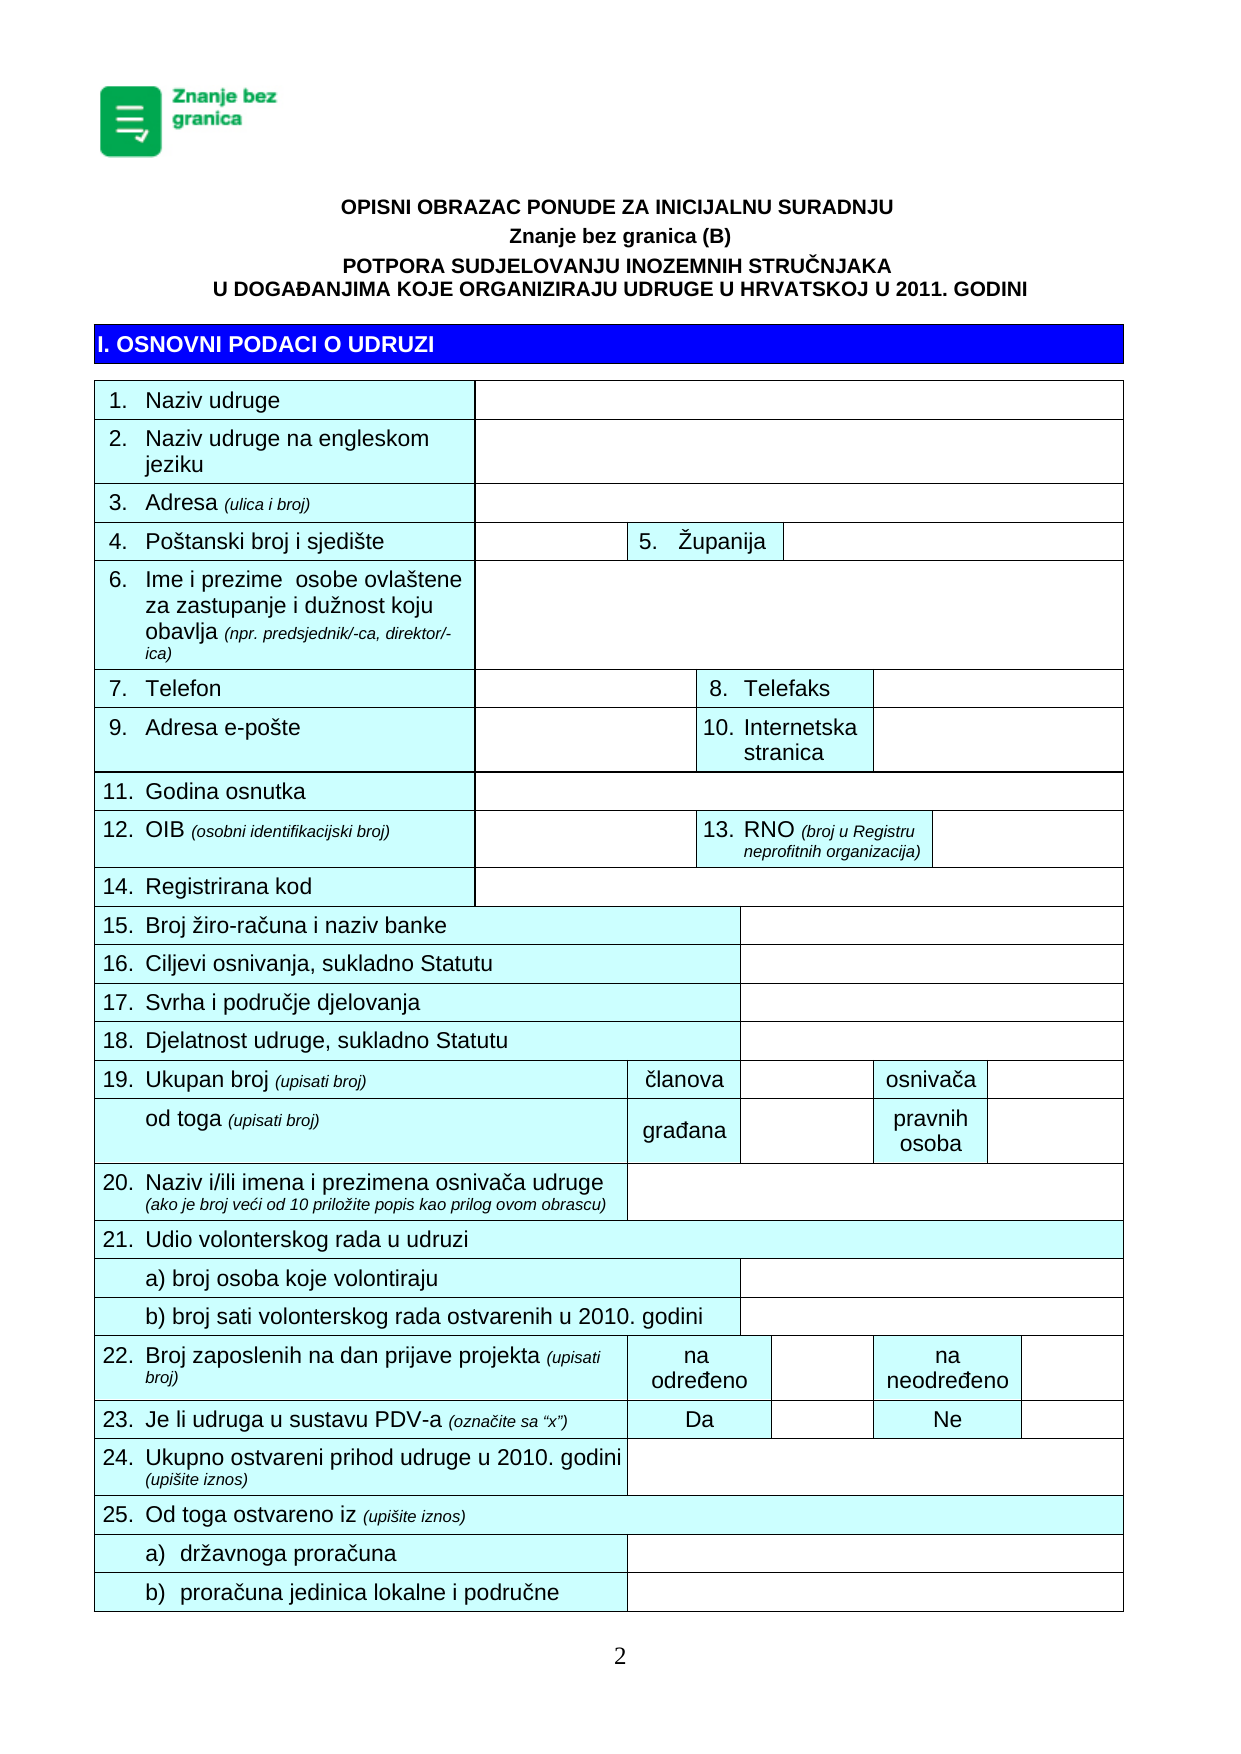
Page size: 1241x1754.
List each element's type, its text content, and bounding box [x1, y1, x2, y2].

picture [99, 85, 353, 158]
table_cell [476, 868, 1123, 906]
text Znanje bez granica (B) [97, 225, 1143, 248]
table_cell 17. [95, 984, 142, 1021]
table_cell [476, 670, 696, 707]
table_cell [784, 523, 1123, 560]
table_cell a) [142, 1535, 177, 1572]
table_cell Ne [874, 1401, 1021, 1438]
table_cell [95, 1259, 142, 1297]
table_cell b) broj sati volonterskog rada ostvarenih u 2010. godini [142, 1298, 740, 1335]
table_cell 2. [95, 420, 142, 483]
table_cell 8. [697, 670, 741, 707]
table_cell 9. [95, 708, 142, 771]
table_cell [476, 484, 1123, 522]
table_cell [95, 1573, 142, 1611]
table_cell 22. [95, 1336, 142, 1399]
table_cell [476, 381, 1123, 419]
table_cell osnivača [874, 1061, 987, 1098]
table_cell [476, 773, 1123, 810]
table_cell 21. [95, 1221, 142, 1258]
table_cell [741, 1298, 1123, 1335]
table_cell [476, 708, 696, 771]
table_cell [933, 811, 1123, 867]
table_cell 16. [95, 945, 142, 983]
table_cell [95, 1298, 142, 1335]
table_cell 12. [95, 811, 142, 867]
table_cell Broj žiro-računa i naziv banke [142, 907, 740, 944]
table_cell Udio volonterskog rada u udruzi [142, 1221, 1123, 1258]
table_header I. OSNOVNI PODACI O UDRUZI [95, 325, 1123, 363]
table_cell 20. [95, 1164, 142, 1220]
table_cell od toga (upisati broj) [142, 1099, 627, 1162]
text POTPORA SUDJELOVANJU INOZEMNIH STRUČNJAKA [97, 254, 1143, 278]
table_cell Poštanski broj i sjedište [142, 523, 474, 560]
table_cell 19. [95, 1061, 142, 1098]
table_cell [741, 984, 1123, 1021]
table_cell 10. [697, 708, 741, 771]
table_cell 5. [628, 523, 675, 560]
table_cell 23. [95, 1401, 142, 1438]
table_cell [741, 907, 1123, 944]
table_cell [628, 1535, 1123, 1572]
table_cell 4. [95, 523, 142, 560]
table_cell na određeno [628, 1336, 771, 1399]
text U DOGAĐANJIMA KOJE ORGANIZIRAJU UDRUGE U HRVATSKOJ U 2011. GODINI [97, 278, 1143, 301]
table_cell [988, 1061, 1123, 1098]
table_cell [741, 1259, 1123, 1297]
table_cell Internetska stranica [741, 708, 873, 771]
table_cell [476, 523, 627, 560]
table_cell Županija [675, 523, 783, 560]
table_cell na neodređeno [874, 1336, 1021, 1399]
table_cell 1. [95, 381, 142, 419]
table_cell b) [142, 1573, 177, 1611]
table_cell [741, 945, 1123, 983]
table_cell proračuna jedinica lokalne i područne [177, 1573, 627, 1611]
table_cell Ime i prezime osobe ovlaštene za zastupanje i dužnost koju obavlja (npr. predsjednik/-ca, direktor/-ica) [142, 561, 474, 669]
table_cell Od toga ostvareno iz (upišite iznos) [142, 1496, 1123, 1534]
table_cell Djelatnost udruge, sukladno Statutu [142, 1022, 740, 1060]
table_cell 25. [95, 1496, 142, 1534]
table_cell Naziv udruge na engleskom jeziku [142, 420, 474, 483]
table_cell državnoga proračuna [177, 1535, 627, 1572]
table_cell pravnih osoba [874, 1099, 987, 1162]
table_cell 7. [95, 670, 142, 707]
table_cell Broj zaposlenih na dan prijave projekta (upisati broj) [142, 1336, 627, 1399]
table_cell [628, 1439, 1123, 1495]
table_cell 24. [95, 1439, 142, 1495]
table_cell [95, 1535, 142, 1572]
table_cell Da [628, 1401, 771, 1438]
table_cell Ukupan broj (upisati broj) [142, 1061, 627, 1098]
table_cell [1022, 1336, 1123, 1399]
text OPISNI OBRAZAC PONUDE ZA INICIJALNU SURADNJU [97, 196, 1143, 219]
table_cell Ukupno ostvareni prihod udruge u 2010. godini (upišite iznos) [142, 1439, 627, 1495]
table_cell a) broj osoba koje volontiraju [142, 1259, 740, 1297]
table_cell [94, 364, 1124, 380]
table_cell Registrirana kod [142, 868, 474, 906]
table_cell RNO (broj u Registru neprofitnih organizacija) [741, 811, 932, 867]
table_cell [741, 1061, 873, 1098]
table_cell [772, 1336, 873, 1399]
table_cell Telefon [142, 670, 474, 707]
table_cell Adresa (ulica i broj) [142, 484, 474, 522]
table_cell [628, 1164, 1123, 1220]
table_cell Naziv i/ili imena i prezimena osnivača udruge (ako je broj veći od 10 priložite popis kao prilog ovom obrascu) [142, 1164, 627, 1220]
table_cell [772, 1401, 873, 1438]
table_cell [476, 561, 1123, 669]
table_cell Godina osnutka [142, 773, 474, 810]
table_cell [476, 811, 696, 867]
table_cell Je li udruga u sustavu PDV-a (označite sa “x”) [142, 1401, 627, 1438]
table_cell građana [628, 1099, 740, 1162]
table_cell 14. [95, 868, 142, 906]
table_cell 18. [95, 1022, 142, 1060]
table_cell Telefaks [741, 670, 873, 707]
table_cell [95, 1099, 142, 1162]
table_cell [741, 1099, 873, 1162]
table_cell 11. [95, 773, 142, 810]
table_cell Naziv udruge [142, 381, 474, 419]
table_cell 6. [95, 561, 142, 669]
table_cell 13. [697, 811, 741, 867]
table_cell [628, 1573, 1123, 1611]
table_cell [874, 670, 1123, 707]
table_cell 3. [95, 484, 142, 522]
table_cell [741, 1022, 1123, 1060]
table_cell [874, 708, 1123, 771]
table_cell Svrha i područje djelovanja [142, 984, 740, 1021]
table_cell [1022, 1401, 1123, 1438]
table_cell OIB (osobni identifikacijski broj) [142, 811, 474, 867]
table_cell [476, 420, 1123, 483]
table_cell 15. [95, 907, 142, 944]
table_cell [988, 1099, 1123, 1162]
table_cell Adresa e-pošte [142, 708, 474, 771]
table_cell članova [628, 1061, 740, 1098]
table_cell Ciljevi osnivanja, sukladno Statutu [142, 945, 740, 983]
